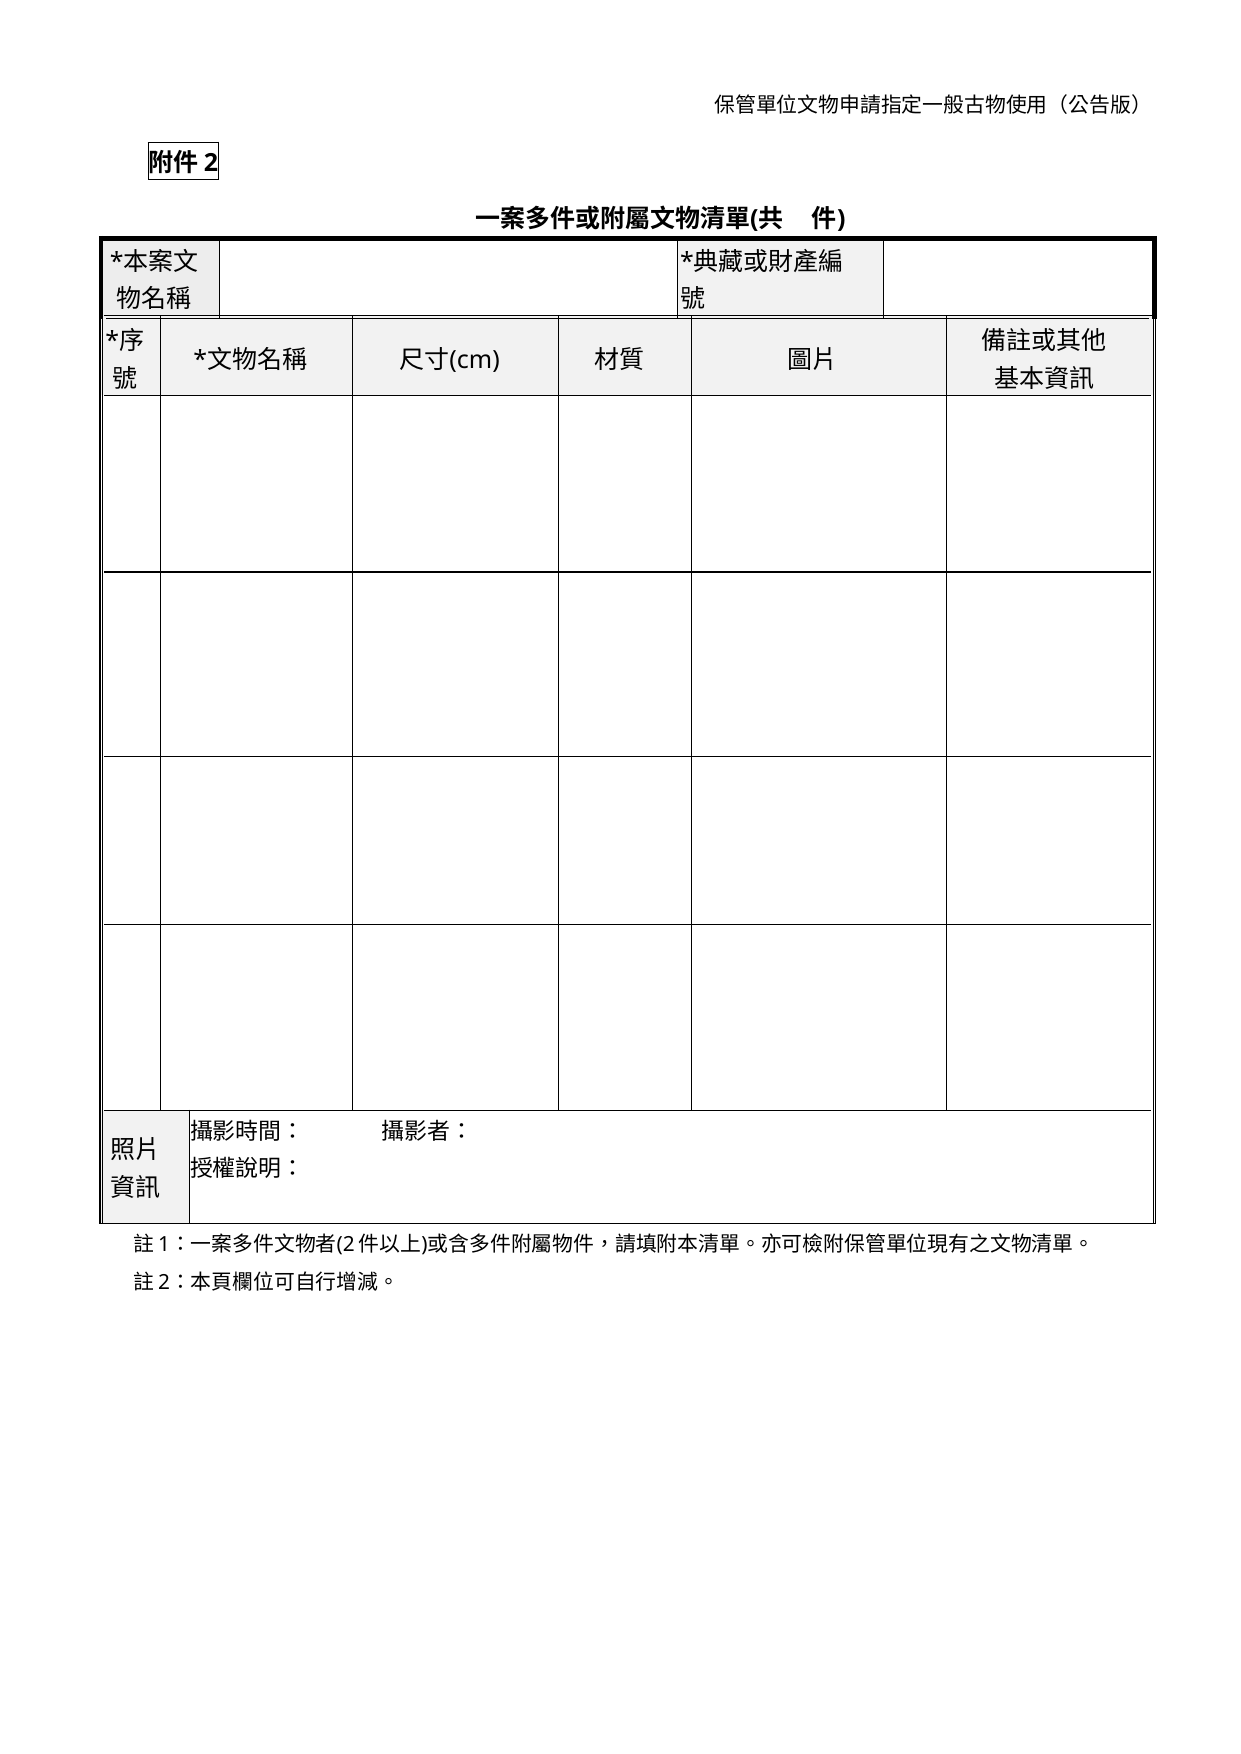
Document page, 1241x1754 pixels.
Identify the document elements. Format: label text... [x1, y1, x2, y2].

table_cell [353, 925, 558, 1109]
table_cell [947, 924, 1153, 1109]
table_cell [103, 756, 160, 923]
table_header [220, 241, 677, 315]
table_cell [947, 571, 1153, 756]
table_cell [161, 925, 352, 1109]
text 附件2 [148, 123, 1172, 198]
table_cell [161, 573, 352, 756]
table_cell 尺寸(cm) [353, 319, 558, 395]
table_cell [103, 395, 160, 571]
table_cell [692, 925, 946, 1109]
table_header [884, 241, 1152, 315]
table_header *本案文物名稱 [103, 241, 219, 315]
table_cell [559, 925, 691, 1109]
table_cell [692, 573, 946, 756]
table_cell [353, 757, 558, 923]
table_cell 攝影時間： 攝影者： 授權說明： [190, 1110, 1153, 1223]
table_cell *序號 [103, 316, 160, 395]
table_cell [161, 396, 352, 571]
table_cell 圖片 [692, 319, 946, 395]
table_cell [947, 756, 1153, 923]
table_cell 照片資訊 [103, 1110, 189, 1223]
table_cell [947, 395, 1153, 571]
table_cell *文物名稱 [161, 319, 352, 395]
table_cell 備註或其他 基本資訊 [947, 316, 1153, 395]
table_cell [692, 396, 946, 571]
table_cell 材質 [559, 319, 691, 395]
table_cell [559, 757, 691, 923]
table_cell [353, 573, 558, 756]
table_cell [103, 924, 160, 1109]
table_header *典藏或財產編號 [678, 241, 883, 315]
table_cell [161, 757, 352, 923]
text 一案多件或附屬文物清單(共 件) [148, 198, 1172, 236]
table_cell [559, 573, 691, 756]
text 註2：本頁欄位可自行增減。 [133, 1262, 1187, 1299]
table_cell [103, 571, 160, 756]
table_cell [692, 757, 946, 923]
table_cell [559, 396, 691, 571]
text 註1：一案多件文物者(2件以上)或含多件附屬物件，請填附本清單。亦可檢附保管單位現有之文物清單。 [133, 1224, 1187, 1262]
table_cell [353, 396, 558, 571]
